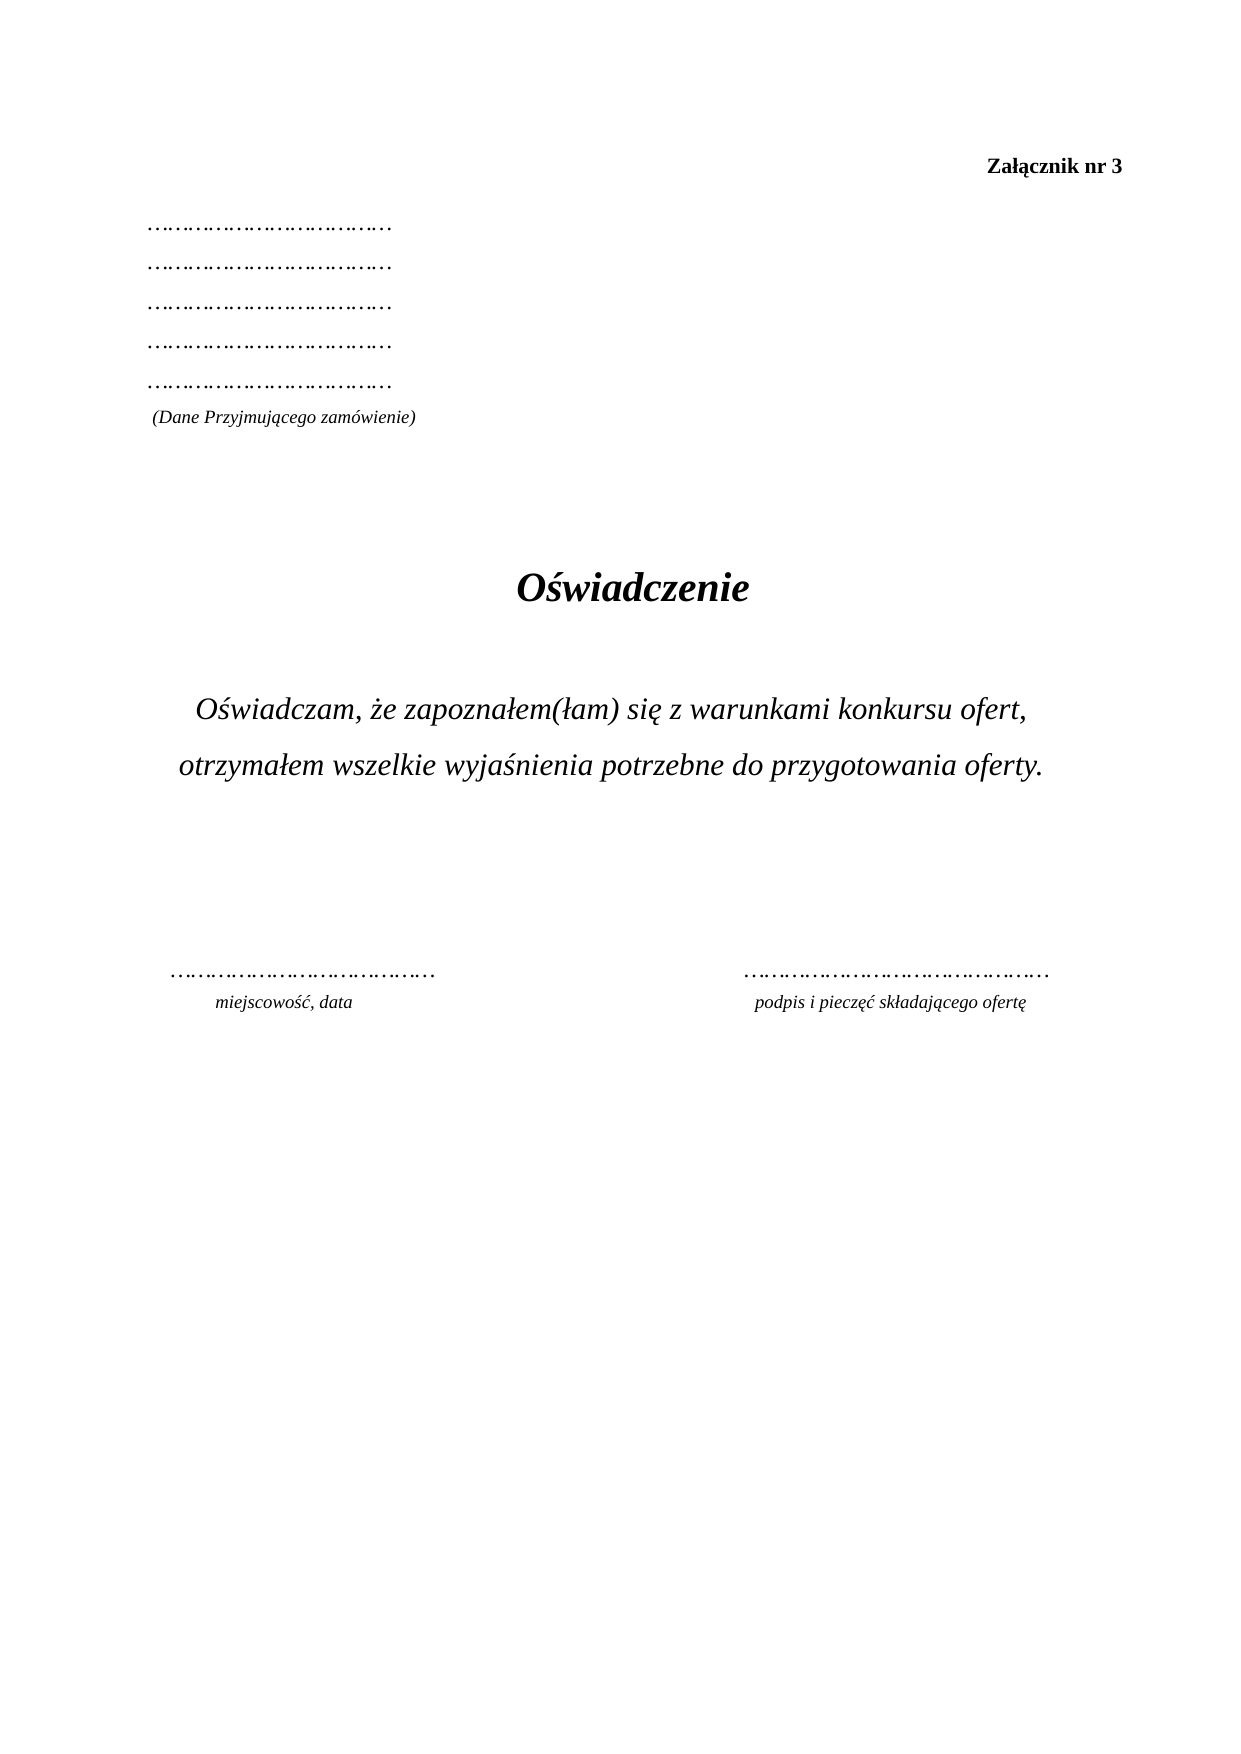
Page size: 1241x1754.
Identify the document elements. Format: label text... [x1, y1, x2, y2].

text ……………………………… [148, 209, 1122, 235]
text ……………………………… [148, 367, 1122, 393]
text ……………………………… [148, 248, 1122, 275]
text Załącznik nr 3 [148, 153, 1122, 179]
text otrzymałem wszelkie wyjaśnienia potrzebne do przygotowania oferty. [148, 747, 1078, 783]
text ………………………………… ……………………………………… miejscowość, data podpis i pieczęć składającego ofertę [148, 957, 1078, 1013]
text Oświadczam, że zapoznałem(łam) się z warunkami konkursu ofert, [148, 690, 1078, 726]
text ……………………………… [148, 288, 1122, 314]
text ……………………………… [148, 327, 1122, 354]
text (Dane Przyjmującego zamówienie) [148, 406, 1122, 428]
text Oświadczenie [148, 563, 1122, 611]
